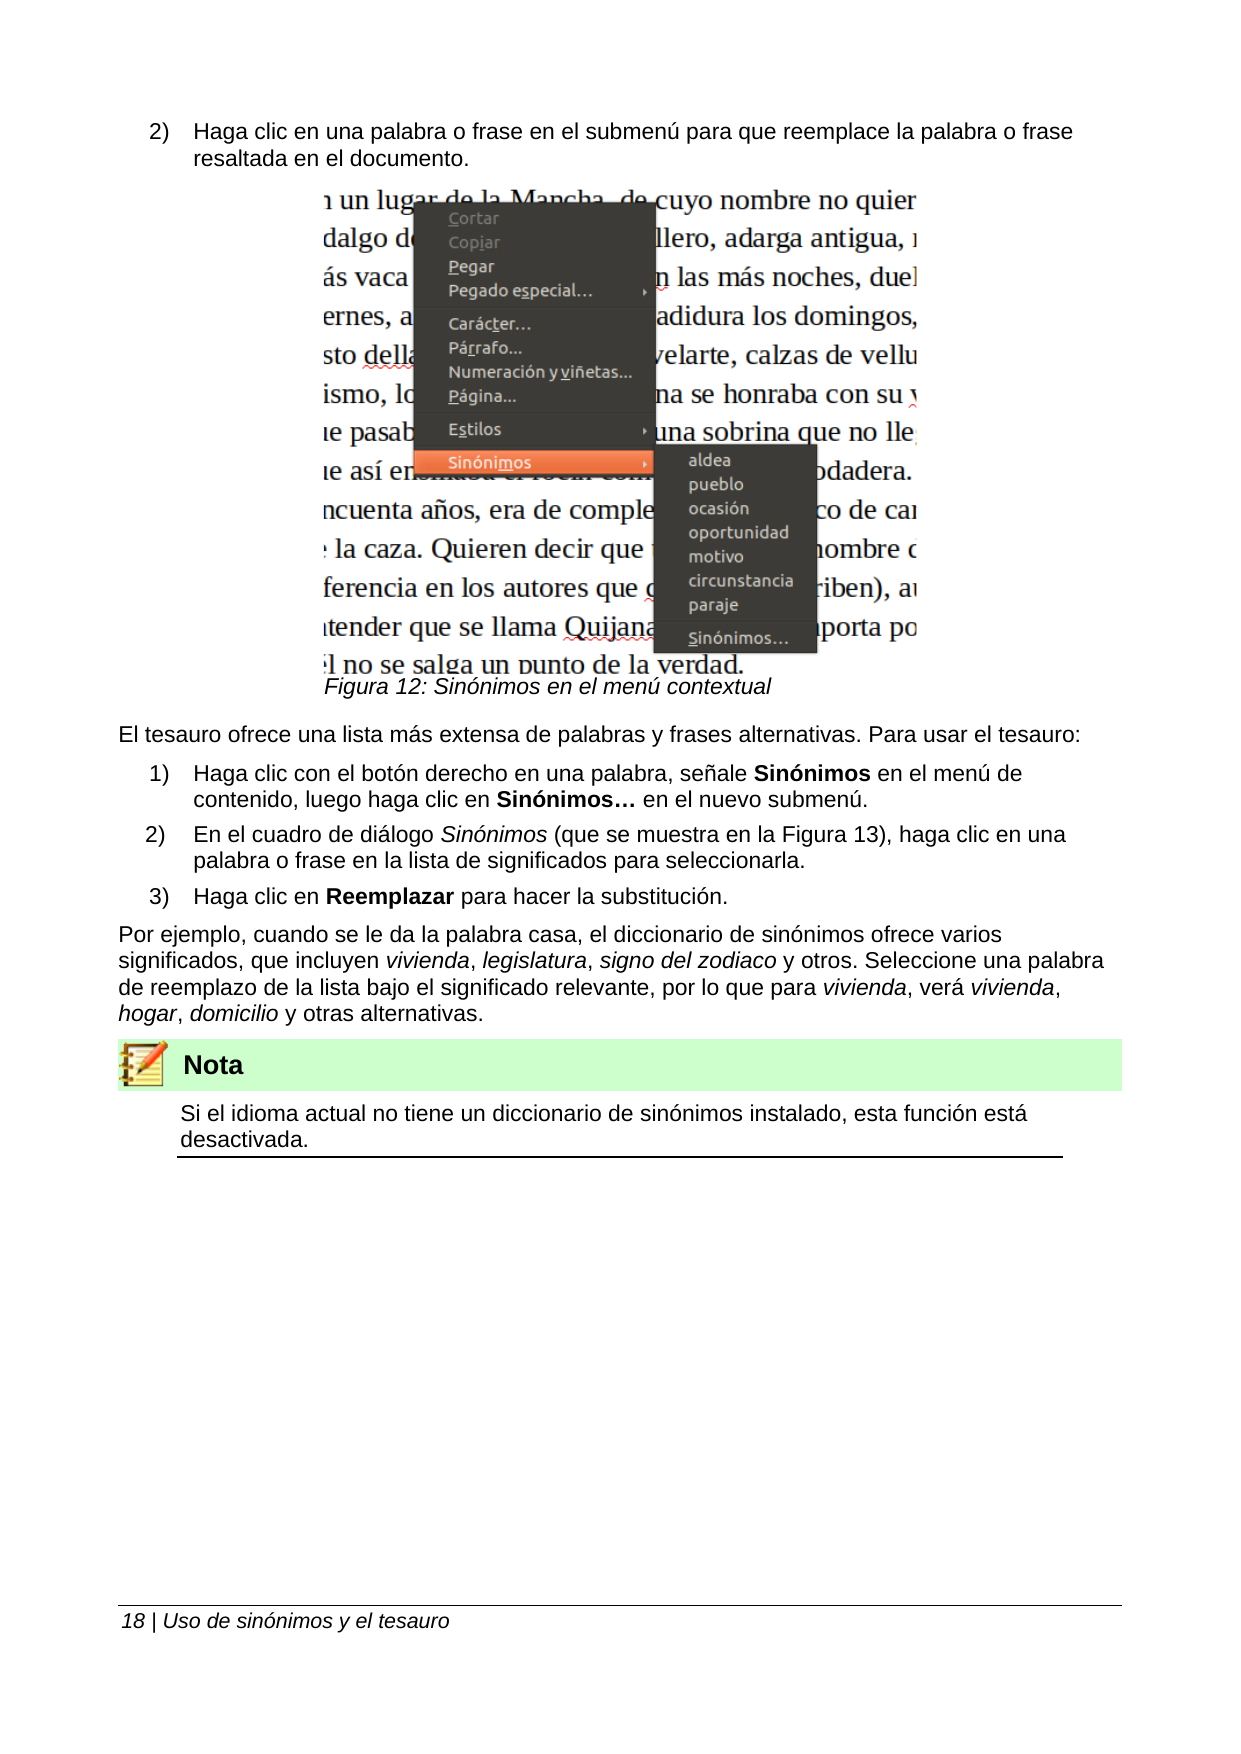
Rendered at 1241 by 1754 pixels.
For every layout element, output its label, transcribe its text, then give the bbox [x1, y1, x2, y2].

text Si el idioma actual no tiene un diccionario de sinónimos instalado, esta función está desactivada. [177, 1097, 1063, 1156]
text Figura 12: Sinónimos en el menú contextual [324, 674, 916, 699]
picture [119, 1039, 170, 1090]
list Haga clic en una palabra o frase en el submenú para que reemplace la palabra o frase resaltada en el documento. [169, 118, 1122, 171]
subtitle Nota [118, 1039, 1122, 1091]
list Haga clic con el botón derecho en una palabra, señale Sinónimos en el menú de contenido, luego haga clic en Sinónimos… en el nuevo submenú. [169, 759, 1122, 812]
list Haga clic en Reemplazar para hacer la substitución. [169, 883, 1122, 909]
text Por ejemplo, cuando se le da la palabra casa, el diccionario de sinónimos ofrece varios significados, que incluyen vivienda, legislatura, signo del zodiaco y otros. Seleccione una palabra de reemplazo de la lista bajo el significado relevante, por lo que para vivienda, verá vivienda, hogar, domicilio y otras alternativas. [118, 921, 1122, 1026]
picture [323, 182, 917, 674]
list El tesauro ofrece una lista más extensa de palabras y frases alternativas. Para usar el tesauro: [118, 721, 1122, 747]
list En el cuadro de diálogo Sinónimos (que se muestra en la Figura 13), haga clic en una palabra o frase en la lista de significados para seleccionarla. [165, 821, 1122, 874]
